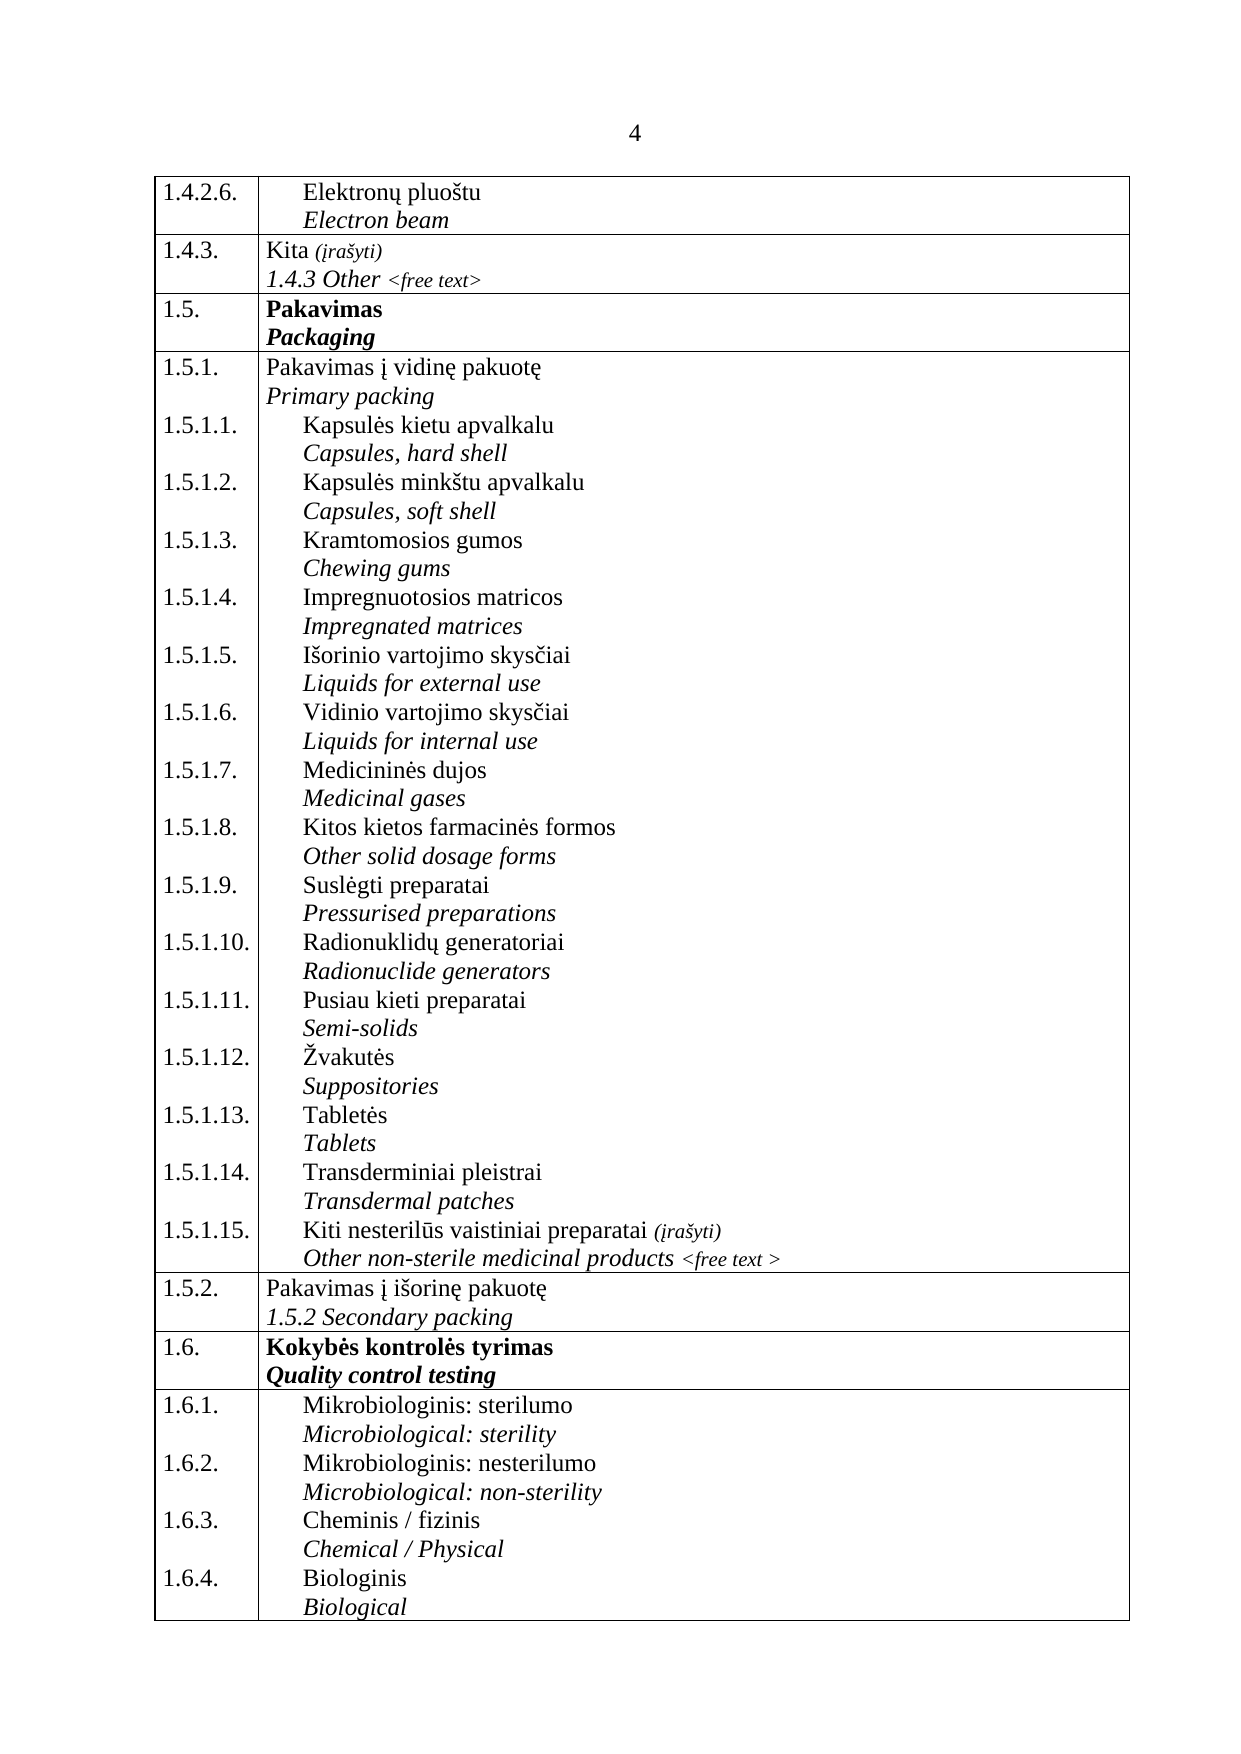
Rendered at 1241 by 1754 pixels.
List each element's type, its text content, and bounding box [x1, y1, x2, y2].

table_cell [1055, 352, 1111, 381]
table_cell Pakavimas į vidinę pakuotę Primary packing Kapsulės kietu apvalkalu Capsules, hard shell Kapsulės minkštu apvalkalu Capsules, soft shell Kramtomosios gumos Chewing gums Impregnuotosios matricos Impregnated matrices Išorinio vartojimo skysčiai Liquids for external use Vidinio vartojimo skysčiai Liquids for internal use Medicininės dujos Medicinal gases Kitos kietos farmacinės formos Other solid dosage forms Suslėgti preparatai Pressurised preparations Radionuklidų generatoriai Radionuclide generators Pusiau kieti preparatai Semi-solids Žvakutės Suppositories Tabletės Tablets Transderminiai pleistrai Transdermal patches Kiti nesterilūs vaistiniai preparatai (įrašyti) Other non-sterile medicinal products <free text > [259, 352, 1055, 1272]
table_cell [1055, 381, 1111, 1272]
table_cell [1111, 352, 1129, 381]
table_cell 1.6.1. 1.6.2. 1.6.3. 1.6.4. [156, 1390, 258, 1620]
table_cell [1055, 1332, 1111, 1389]
table_cell 1.5.2. [156, 1273, 258, 1331]
table_cell Kokybės kontrolės tyrimas Quality control testing [259, 1332, 1055, 1389]
table_cell [1055, 1390, 1111, 1620]
table_cell [1055, 1273, 1111, 1331]
table_cell [1111, 1273, 1129, 1331]
table_cell 1.4.2.6. [156, 177, 258, 234]
table_cell 1.4.3. [156, 235, 258, 293]
table_cell 1.5.1. 1.5.1.1. 1.5.1.2. 1.5.1.3. 1.5.1.4. 1.5.1.5. 1.5.1.6. 1.5.1.7. 1.5.1.8. 1.5.1.9. 1.5.1.10. 1.5.1.11. 1.5.1.12. 1.5.1.13. 1.5.1.14. 1.5.1.15. [156, 352, 258, 1272]
table_cell [1111, 1390, 1129, 1620]
table_cell Pakavimas į išorinę pakuotę 1.5.2 Secondary packing [259, 1273, 1055, 1331]
table_cell [1111, 235, 1129, 293]
table_cell [1055, 177, 1111, 234]
table_cell Kita (įrašyti) 1.4.3 Other <free text> [259, 235, 1055, 293]
table_cell [1111, 177, 1129, 234]
table_cell [1111, 294, 1129, 351]
table_cell [1111, 381, 1129, 1272]
table_cell [1055, 294, 1111, 351]
table_cell Mikrobiologinis: sterilumo Microbiological: sterility Mikrobiologinis: nesterilumo Microbiological: non-sterility Cheminis / fizinis Chemical / Physical Biologinis Biological [259, 1390, 1055, 1620]
table_cell Elektronų pluoštu Electron beam [259, 177, 1055, 234]
table_cell [1111, 1332, 1129, 1389]
table_cell 1.5. [156, 294, 258, 351]
table_cell Pakavimas Packaging [259, 294, 1055, 351]
table_cell 1.6. [156, 1332, 258, 1389]
table_cell [1055, 235, 1111, 293]
